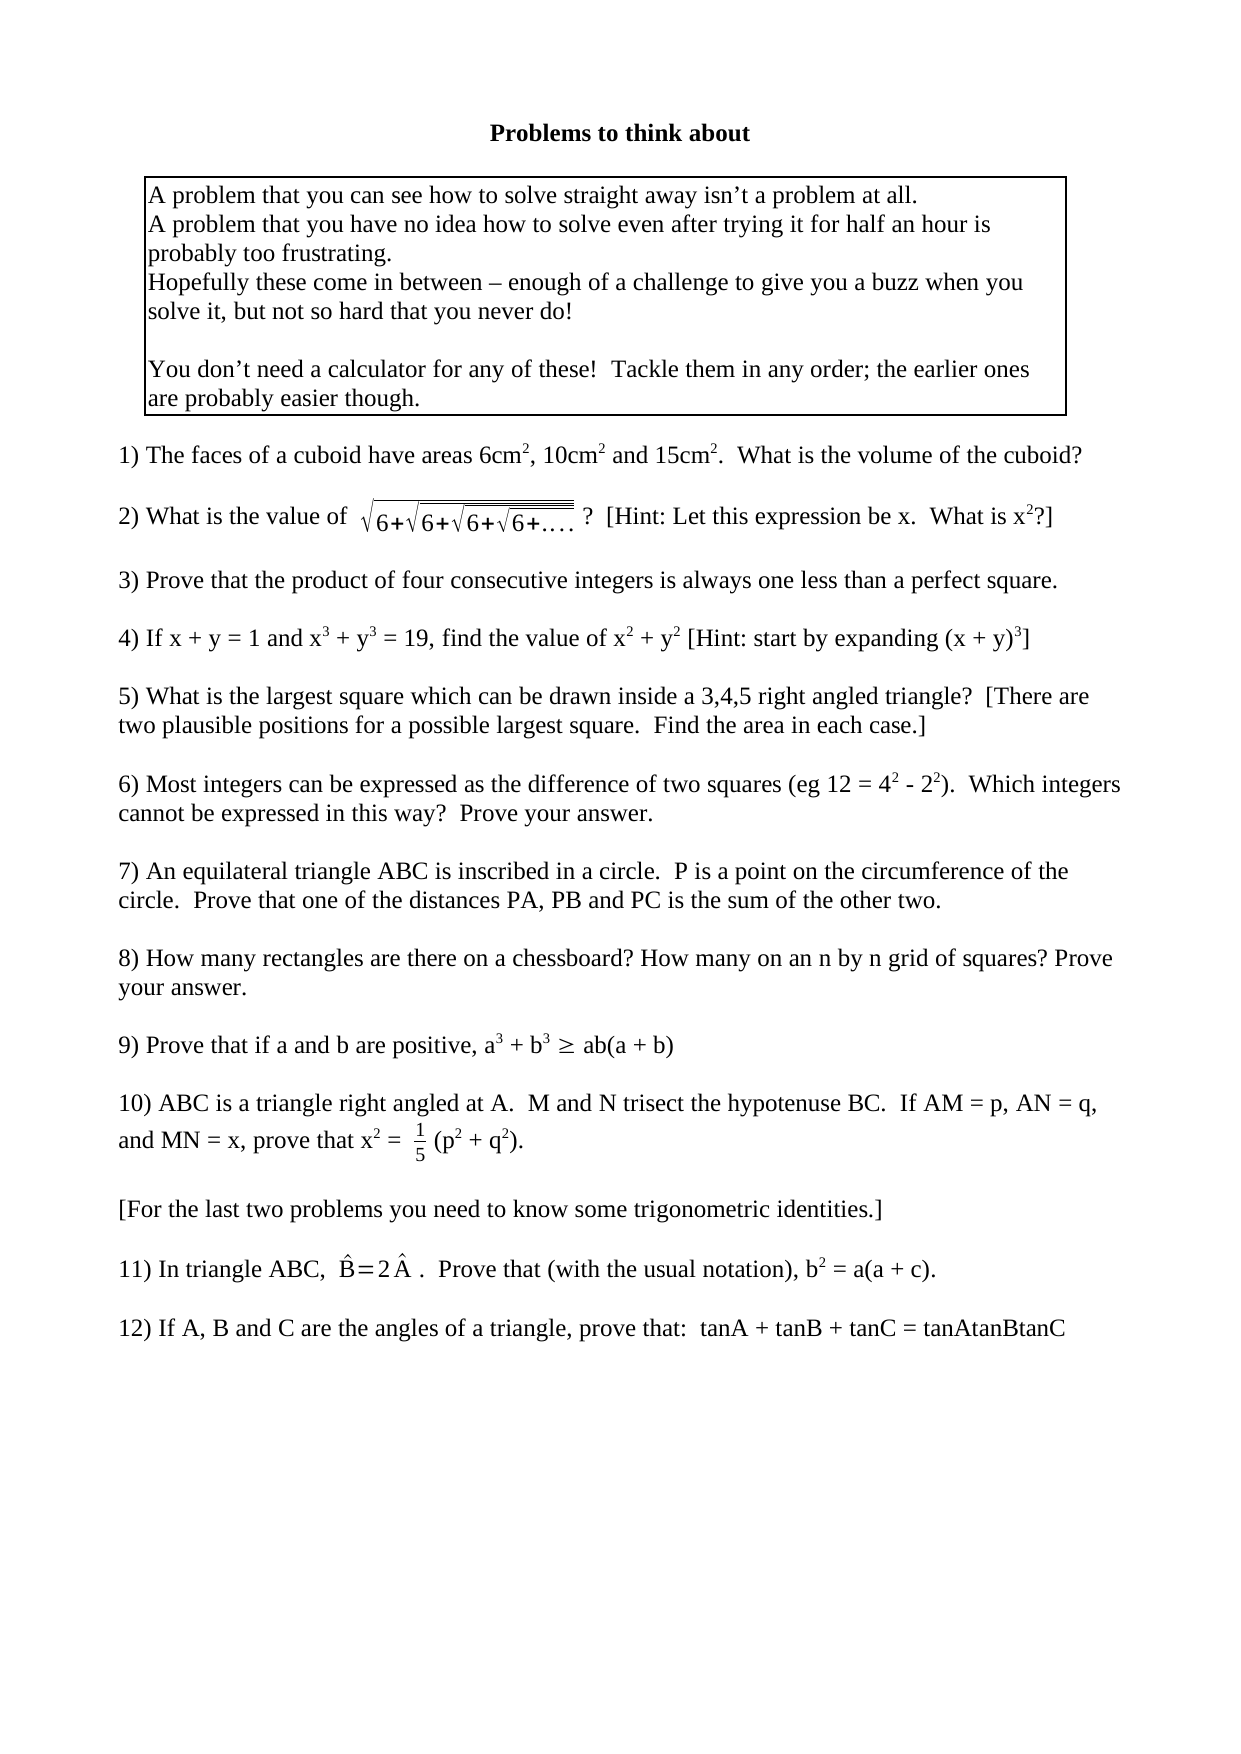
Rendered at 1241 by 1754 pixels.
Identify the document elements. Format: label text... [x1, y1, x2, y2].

text Hopefully these come in between – enough of a challenge to give you a buzz when you solve it, but not so hard that you never do! [146, 263, 1065, 325]
text A problem that you can see how to solve straight away isn’t a problem at all. [146, 178, 1065, 205]
text You don’t need a calculator for any of these! Tackle them in any order; the earlier ones are probably easier though. [146, 351, 1065, 414]
text 4) If x + y = 1 and x3 + y3 = 19, find the value of x2 + y2 [Hint: start by expanding (x + y)3] [118, 623, 1122, 652]
text 7) An equilateral triangle ABC is inscribed in a circle. P is a point on the circumference of the circle. Prove that one of the distances PA, PB and PC is the sum of the other two. [118, 856, 1122, 914]
text 1) The faces of a cuboid have areas 6cm2, 10cm2 and 15cm2. What is the volume of the cuboid? [118, 440, 1122, 469]
text 2) What is the value of ? [Hint: Let this expression be x. What is x2?] [118, 498, 1122, 536]
text 11) In triangle ABC, . Prove that (with the usual notation), b2 = a(a + c). [118, 1252, 1122, 1283]
text 10) ABC is a triangle right angled at A. M and N trisect the hypotenuse BC. If AM = p, AN = q, and MN = x, prove that x2 = (p2 + q2). [118, 1088, 1122, 1165]
text 9) Prove that if a and b are positive, a3 + b3 ³ ab(a + b) [118, 1030, 1122, 1059]
text A problem that you have no idea how to solve even after trying it for half an hour is probably too frustrating. [146, 205, 1065, 263]
text 5) What is the largest square which can be drawn inside a 3,4,5 right angled triangle? [There are two plausible positions for a possible largest square. Find the area in each case.] [118, 681, 1122, 739]
text 6) Most integers can be expressed as the difference of two squares (eg 12 = 42 - 22). Which integers cannot be expressed in this way? Prove your answer. [118, 768, 1122, 827]
text Problems to think about [118, 118, 1122, 147]
text [For the last two problems you need to know some trigonometric identities.] [118, 1194, 1122, 1223]
text 12) If A, B and C are the angles of a triangle, prove that: tanA + tanB + tanC = tanAtanBtanC [118, 1312, 1122, 1341]
text 3) Prove that the product of four consecutive integers is always one less than a perfect square. [118, 565, 1122, 594]
text 8) How many rectangles are there on a chessboard? How many on an n by n grid of squares? Prove your answer. [118, 943, 1122, 1001]
